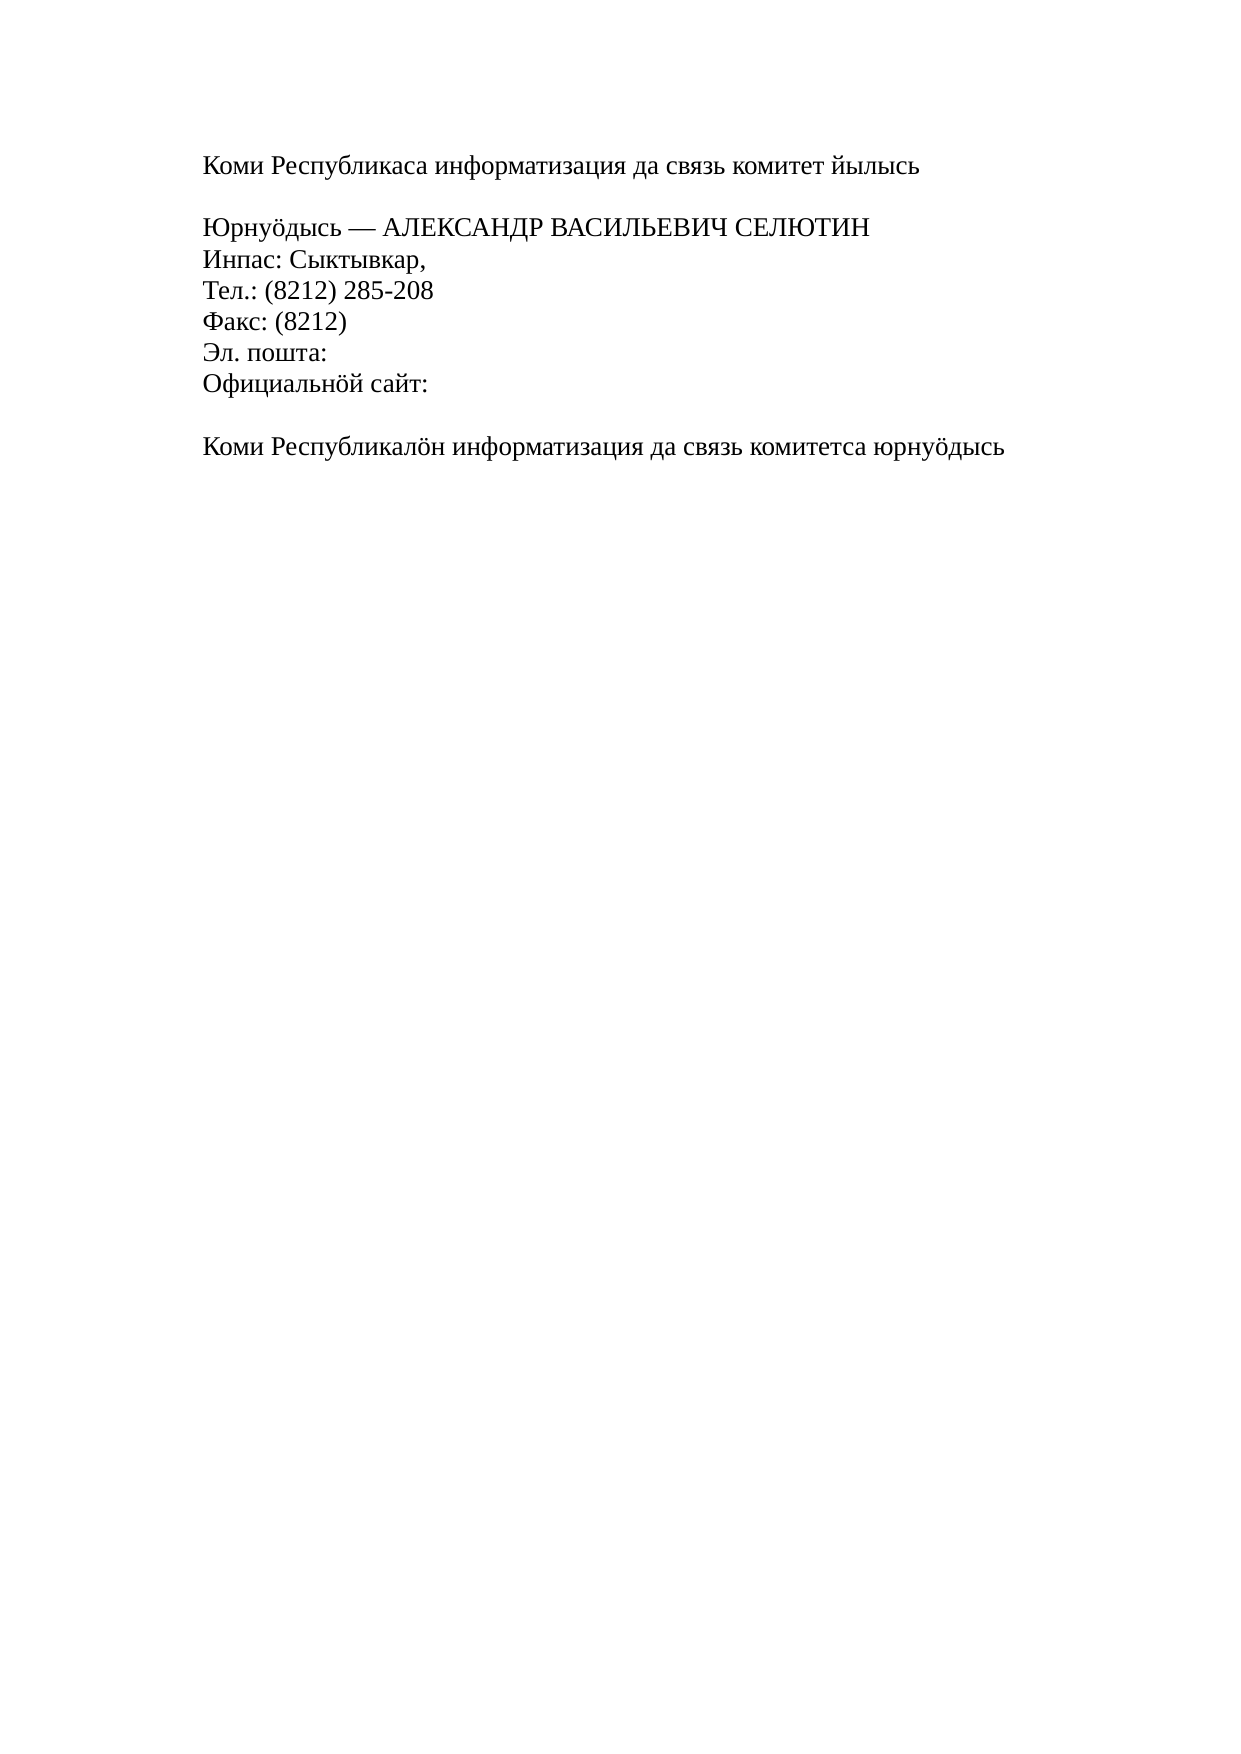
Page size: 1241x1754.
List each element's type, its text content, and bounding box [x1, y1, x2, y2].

text Факс: (8212) [118, 305, 1122, 336]
text Инпас: Сыктывкар, [118, 243, 1122, 274]
text Тел.: (8212) 285-208 [118, 274, 1122, 305]
text Коми Республикалӧн информатизация да связь комитетса юрнуӧдысь [118, 429, 1122, 461]
text Коми Республикаса информатизация да связь комитет йылысь [118, 149, 1122, 180]
text Официальнӧй сайт: [118, 367, 1122, 398]
text Юрнуӧдысь — АЛЕКСАНДР ВАСИЛЬЕВИЧ СЕЛЮТИН [118, 212, 1122, 243]
text Эл. пошта: [118, 336, 1122, 367]
